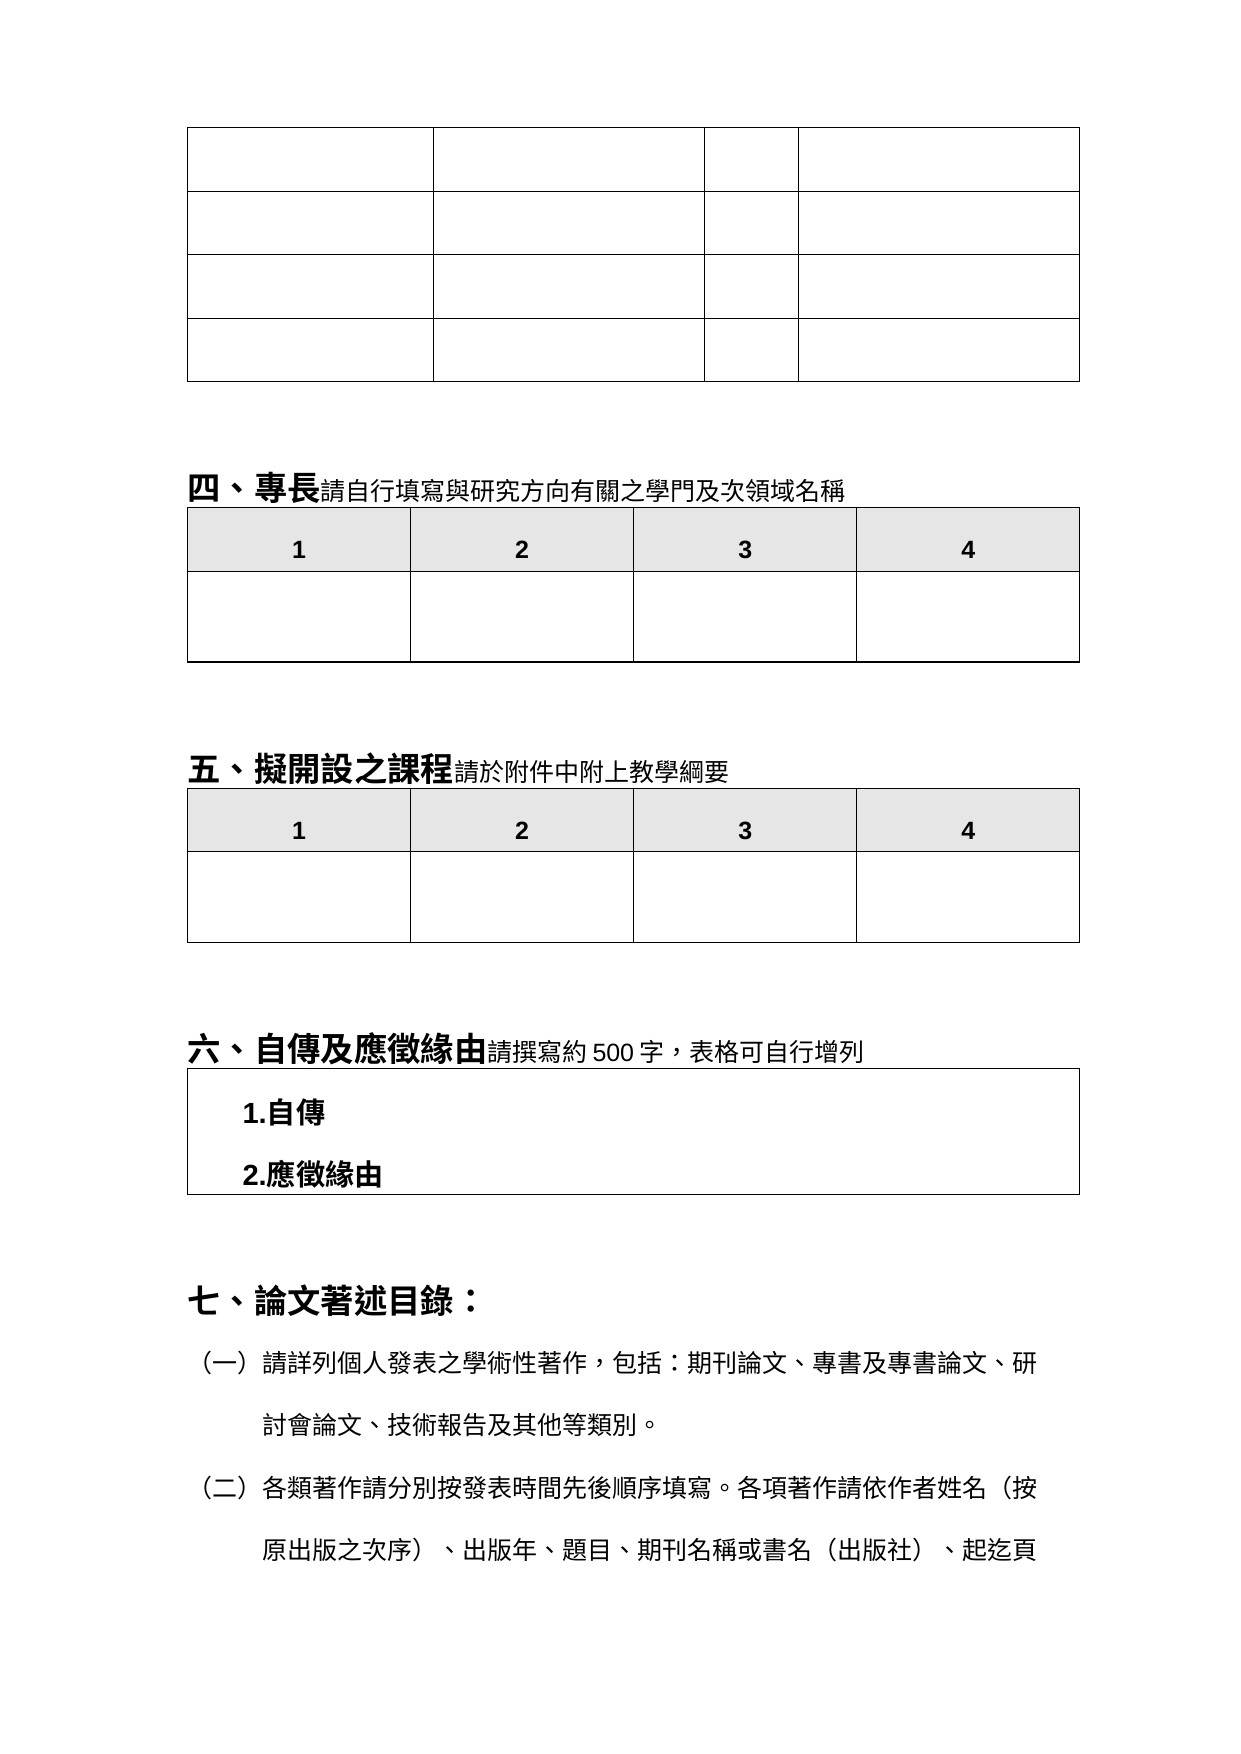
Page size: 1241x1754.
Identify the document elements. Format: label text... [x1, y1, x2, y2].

table_cell [188, 192, 433, 254]
table_cell [705, 319, 798, 381]
table_cell [411, 852, 633, 942]
table_cell [705, 255, 798, 318]
table_cell [434, 128, 704, 191]
table_cell [188, 572, 410, 661]
table_header 4 [857, 508, 1079, 571]
table_cell [634, 852, 856, 942]
table_cell [434, 319, 704, 381]
text 五、擬開設之課程請於附件中附上教學綱要 [187, 725, 1053, 787]
table_header 2 [411, 508, 633, 571]
table_cell [188, 852, 410, 942]
table_cell [857, 572, 1079, 661]
table_header 1.自傳 2.應徵緣由 [188, 1069, 1079, 1194]
table_cell [434, 192, 704, 254]
table_cell [411, 572, 633, 661]
table_cell [188, 255, 433, 318]
table_cell [799, 255, 1079, 318]
table_cell [188, 128, 433, 191]
table_cell [705, 192, 798, 254]
table_cell [857, 852, 1079, 942]
text 七、論文著述目錄： [187, 1257, 1053, 1320]
table_cell [705, 128, 798, 191]
text （一）請詳列個人發表之學術性著作，包括：期刊論文、專書及專書論文、研討會論文、技術報告及其他等類別。 [187, 1320, 1053, 1445]
table_header 1 [188, 508, 410, 571]
table_header 2 [411, 789, 633, 851]
table_cell [799, 128, 1079, 191]
text 六、自傳及應徵緣由請撰寫約500字，表格可自行增列 [187, 1005, 1053, 1068]
table_header 4 [857, 789, 1079, 851]
table_cell [634, 572, 856, 661]
table_header 3 [634, 508, 856, 571]
table_header 3 [634, 789, 856, 851]
table_cell [188, 319, 433, 381]
text （二）各類著作請分別按發表時間先後順序填寫。各項著作請依作者姓名（按原出版之次序）、出版年、題目、期刊名稱或書名（出版社）、起迄頁 [187, 1445, 1053, 1570]
table_cell [799, 319, 1079, 381]
table_cell [434, 255, 704, 318]
table_cell [799, 192, 1079, 254]
text 四、專長請自行填寫與研究方向有關之學門及次領域名稱 [187, 445, 1053, 507]
table_header 1 [188, 789, 410, 851]
